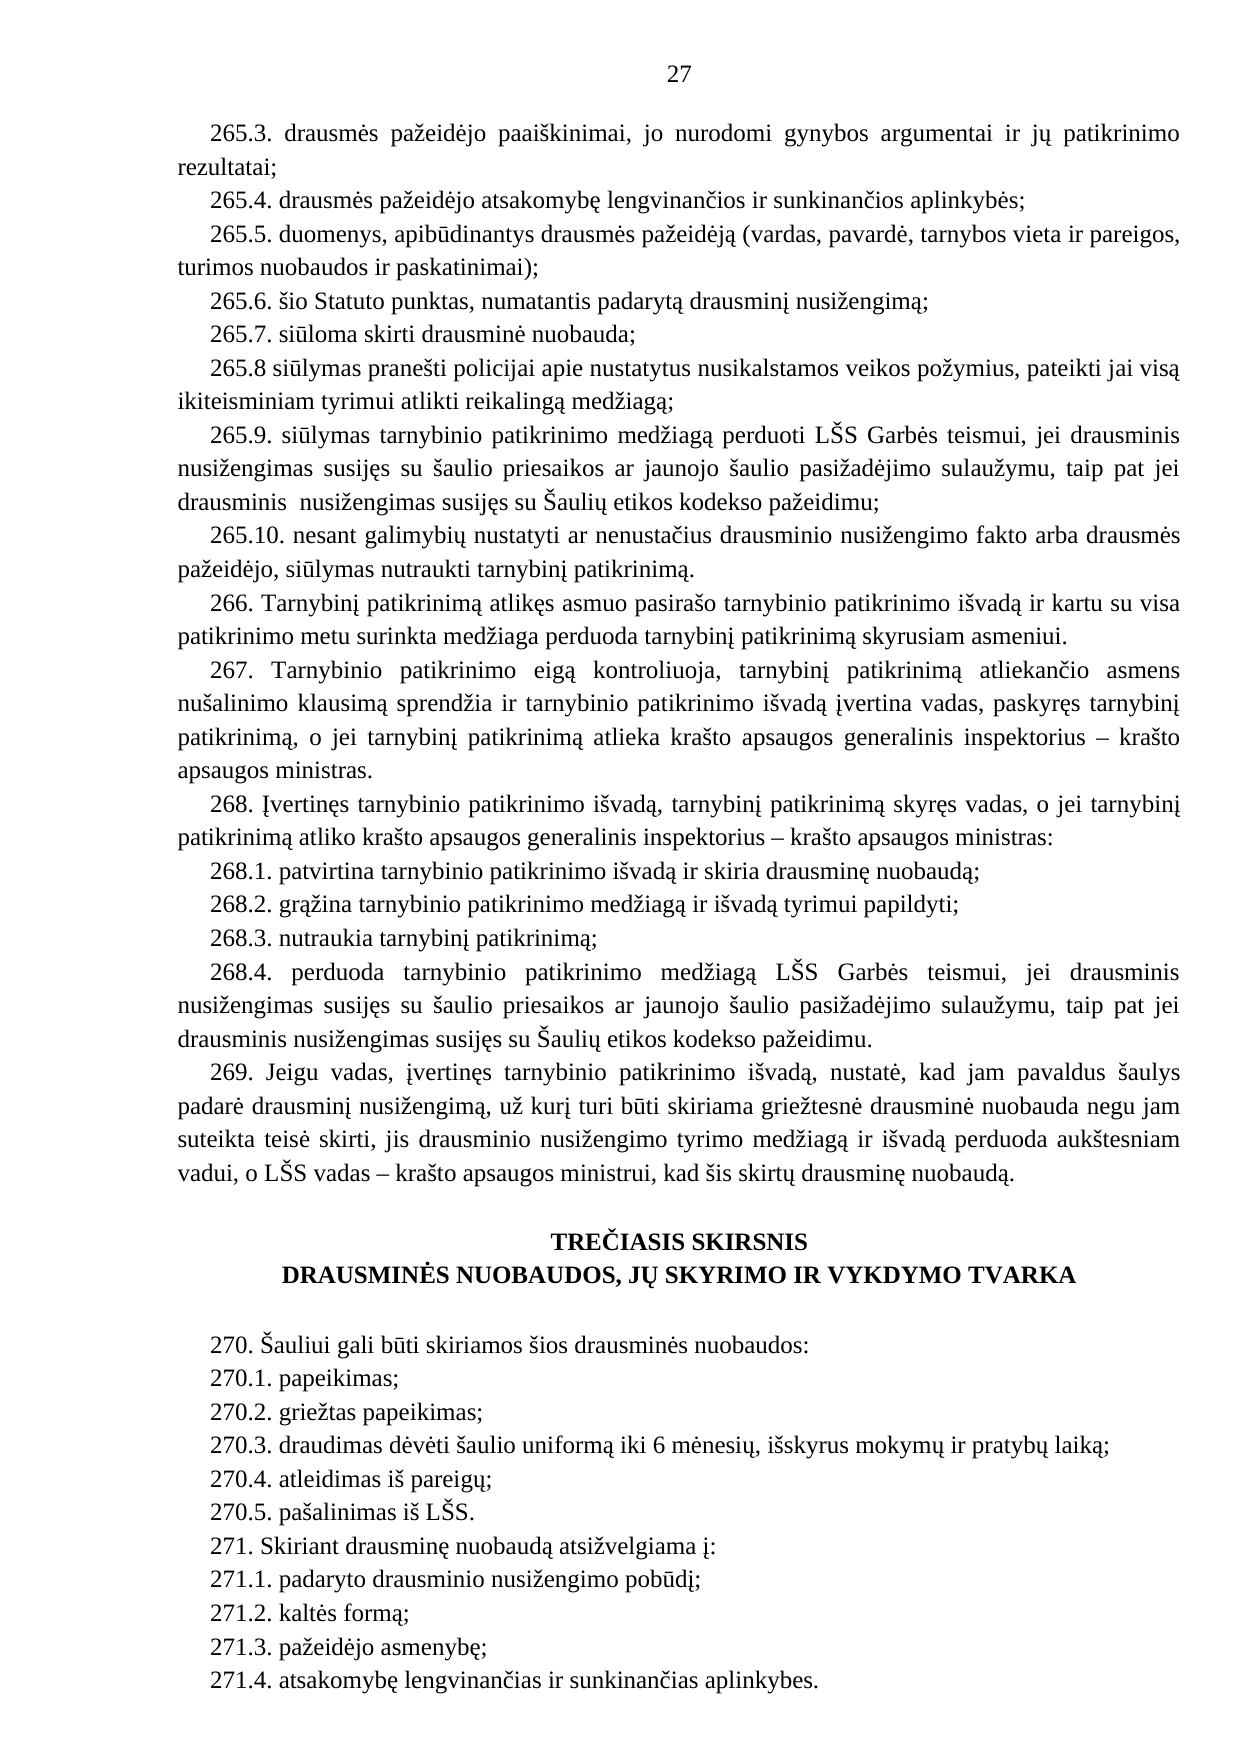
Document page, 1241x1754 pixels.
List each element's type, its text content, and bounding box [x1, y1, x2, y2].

text 265.7. siūloma skirti drausminė nuobauda; [177, 319, 1181, 348]
text TREČIASIS SKIRSNIS [177, 1227, 1181, 1256]
text 271.1. padaryto drausminio nusižengimo pobūdį; [177, 1564, 1181, 1593]
text 268. Įvertinęs tarnybinio patikrinimo išvadą, tarnybinį patikrinimą skyręs vadas, o jei tarnybinį patikrinimą atliko krašto apsaugos generalinis inspektorius – krašto apsaugos ministras: [177, 789, 1181, 851]
text 265.6. šio Statuto punktas, numatantis padarytą drausminį nusižengimą; [177, 286, 1181, 314]
text 271. Skiriant drausminę nuobaudą atsižvelgiama į: [177, 1531, 1181, 1560]
text 265.8 siūlymas pranešti policijai apie nustatytus nusikalstamos veikos požymius, pateikti jai visą ikiteisminiam tyrimui atlikti reikalingą medžiagą; [177, 353, 1181, 415]
text 271.2. kaltės formą; [177, 1598, 1181, 1627]
text 268.4. perduoda tarnybinio patikrinimo medžiagą LŠS Garbės teismui, jei drausminis nusižengimas susijęs su šaulio priesaikos ar jaunojo šaulio pasižadėjimo sulaužymu, taip pat jei drausminis nusižengimas susijęs su Šaulių etikos kodekso pažeidimu. [177, 957, 1181, 1052]
text 270.4. atleidimas iš pareigų; [177, 1464, 1181, 1493]
text 267. Tarnybinio patikrinimo eigą kontroliuoja, tarnybinį patikrinimą atliekančio asmens nušalinimo klausimą sprendžia ir tarnybinio patikrinimo išvadą įvertina vadas, paskyręs tarnybinį patikrinimą, o jei tarnybinį patikrinimą atlieka krašto apsaugos generalinis inspektorius – krašto apsaugos ministras. [177, 655, 1181, 784]
text 268.2. grąžina tarnybinio patikrinimo medžiagą ir išvadą tyrimui papildyti; [177, 889, 1181, 918]
text 268.1. patvirtina tarnybinio patikrinimo išvadą ir skiria drausminę nuobaudą; [177, 856, 1181, 885]
text 270.3. draudimas dėvėti šaulio uniformą iki 6 mėnesių, išskyrus mokymų ir pratybų laiką; [177, 1430, 1181, 1459]
text DRAUSMINĖS NUOBAUDOS, JŲ SKYRIMO IR VYKDYMO TVARKA [177, 1261, 1181, 1289]
text 271.3. pažeidėjo asmenybę; [177, 1632, 1181, 1660]
text 265.5. duomenys, apibūdinantys drausmės pažeidėją (vardas, pavardė, tarnybos vieta ir pareigos, turimos nuobaudos ir paskatinimai); [177, 219, 1181, 281]
text 271.4. atsakomybę lengvinančias ir sunkinančias aplinkybes. [177, 1665, 1181, 1694]
text 268.3. nutraukia tarnybinį patikrinimą; [177, 923, 1181, 952]
text 265.4. drausmės pažeidėjo atsakomybę lengvinančios ir sunkinančios aplinkybės; [177, 185, 1181, 214]
text 270.2. griežtas papeikimas; [177, 1397, 1181, 1426]
text 265.10. nesant galimybių nustatyti ar nenustačius drausminio nusižengimo fakto arba drausmės pažeidėjo, siūlymas nutraukti tarnybinį patikrinimą. [177, 521, 1181, 583]
text 270.1. papeikimas; [177, 1363, 1181, 1392]
text 265.3. drausmės pažeidėjo paaiškinimai, jo nurodomi gynybos argumentai ir jų patikrinimo rezultatai; [177, 118, 1181, 180]
text 270. Šauliui gali būti skiriamos šios drausminės nuobaudos: [177, 1330, 1181, 1358]
text 266. Tarnybinį patikrinimą atlikęs asmuo pasirašo tarnybinio patikrinimo išvadą ir kartu su visa patikrinimo metu surinkta medžiaga perduoda tarnybinį patikrinimą skyrusiam asmeniui. [177, 588, 1181, 650]
text 269. Jeigu vadas, įvertinęs tarnybinio patikrinimo išvadą, nustatė, kad jam pavaldus šaulys padarė drausminį nusižengimą, už kurį turi būti skiriama griežtesnė drausminė nuobauda negu jam suteikta teisė skirti, jis drausminio nusižengimo tyrimo medžiagą ir išvadą perduoda aukštesniam vadui, o LŠS vadas – krašto apsaugos ministrui, kad šis skirtų drausminę nuobaudą. [177, 1057, 1181, 1187]
text 270.5. pašalinimas iš LŠS. [177, 1497, 1181, 1526]
text 265.9. siūlymas tarnybinio patikrinimo medžiagą perduoti LŠS Garbės teismui, jei drausminis nusižengimas susijęs su šaulio priesaikos ar jaunojo šaulio pasižadėjimo sulaužymu, taip pat jei drausminis nusižengimas susijęs su Šaulių etikos kodekso pažeidimu; [177, 420, 1181, 516]
